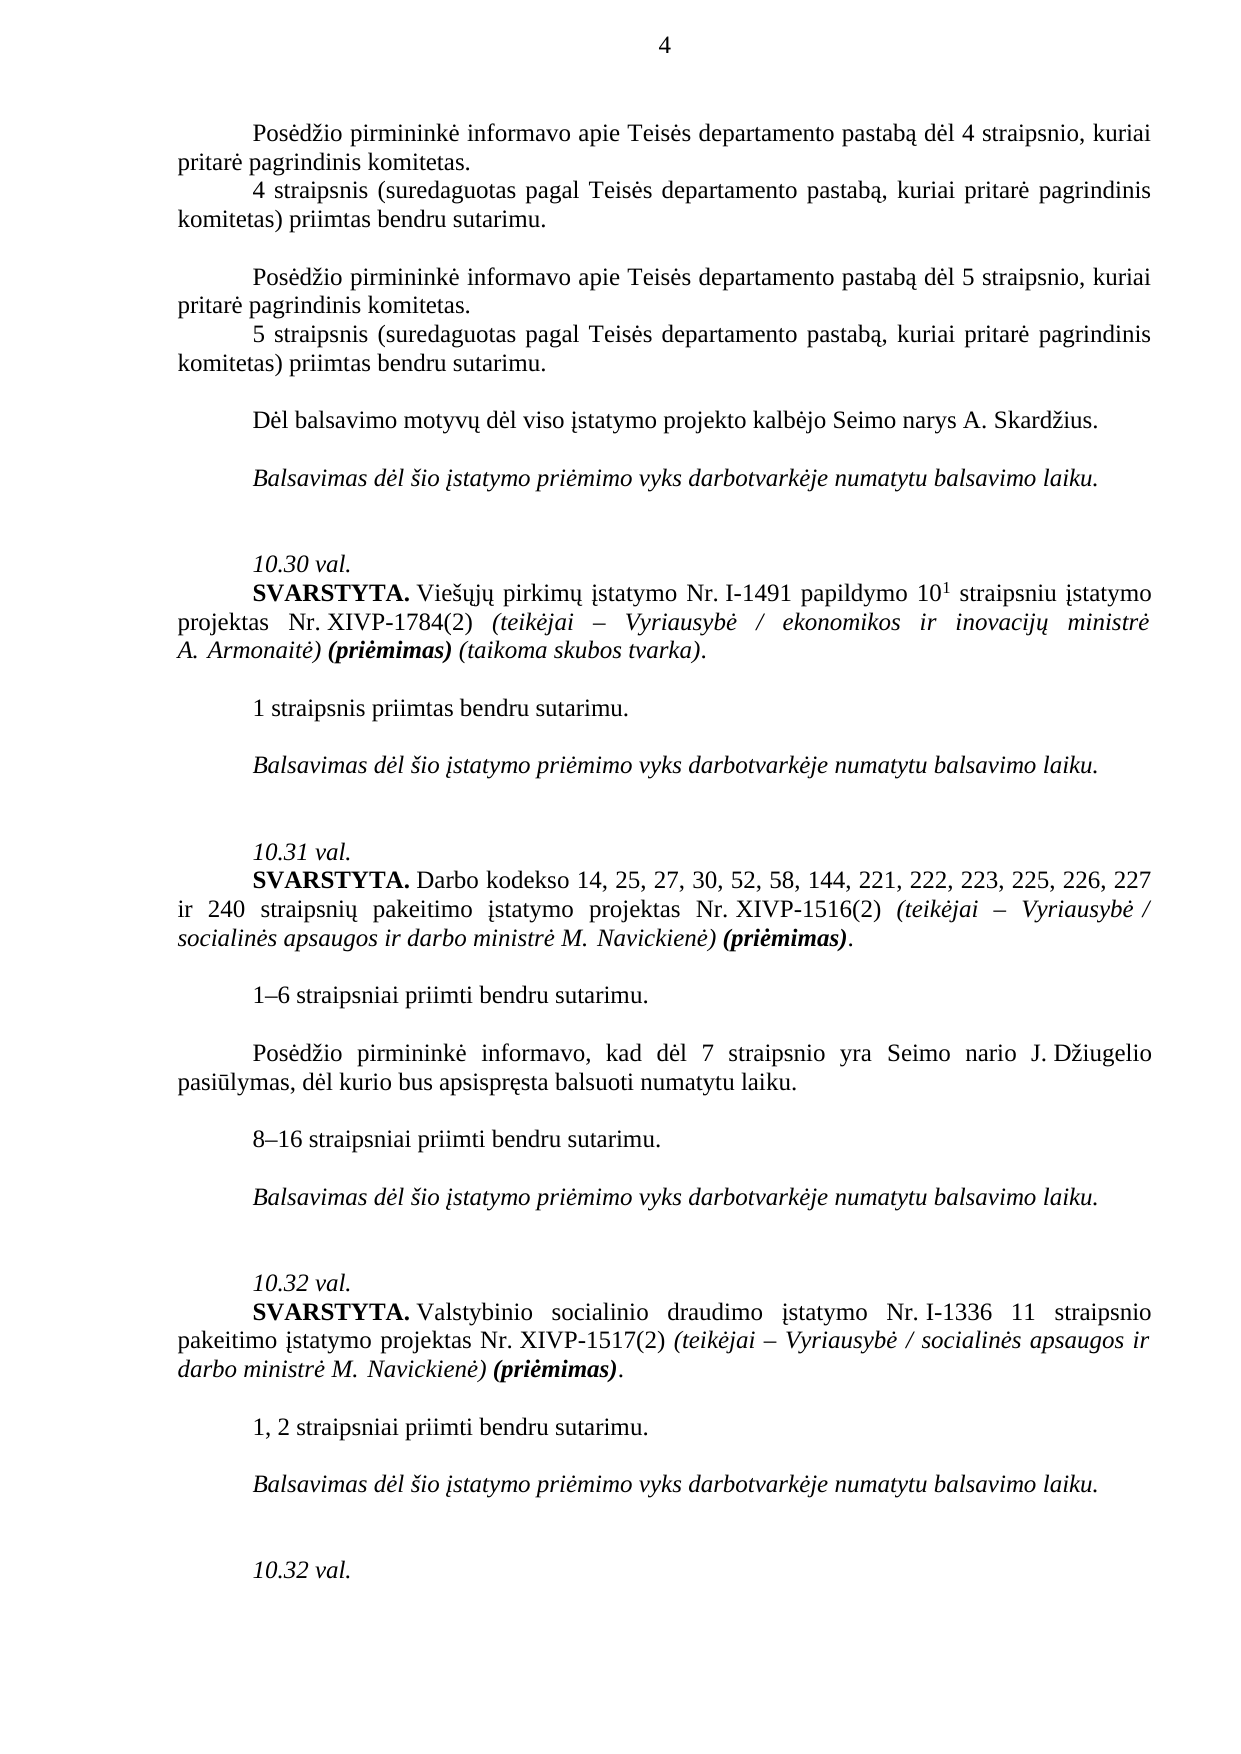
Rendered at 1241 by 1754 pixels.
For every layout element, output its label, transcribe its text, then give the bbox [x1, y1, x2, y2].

text 10.32 val. [177, 1556, 1152, 1584]
text SVARSTYTA. Darbo kodekso 14, 25, 27, 30, 52, 58, 144, 221, 222, 223, 225, 226, 227 ir 240 straipsnių pakeitimo įstatymo projektas Nr. XIVP-1516(2) (teikėjai – Vyriausybė / socialinės apsaugos ir darbo ministrė M. Navickienė) (priėmimas). [177, 866, 1152, 952]
text 1 straipsnis priimtas bendru sutarimu. [177, 693, 1152, 722]
text 1, 2 straipsniai priimti bendru sutarimu. [177, 1412, 1152, 1441]
text Posėdžio pirmininkė informavo apie Teisės departamento pastabą dėl 5 straipsnio, kuriai pritarė pagrindinis komitetas. [177, 262, 1152, 319]
text Balsavimas dėl šio įstatymo priėmimo vyks darbotvarkėje numatytu balsavimo laiku. [177, 463, 1152, 492]
text 1–6 straipsniai priimti bendru sutarimu. [177, 981, 1152, 1009]
text Balsavimas dėl šio įstatymo priėmimo vyks darbotvarkėje numatytu balsavimo laiku. [177, 1182, 1152, 1211]
text 10.30 val. [177, 549, 1152, 578]
text Balsavimas dėl šio įstatymo priėmimo vyks darbotvarkėje numatytu balsavimo laiku. [177, 1469, 1152, 1498]
text 8–16 straipsniai priimti bendru sutarimu. [177, 1124, 1152, 1153]
text Dėl balsavimo motyvų dėl viso įstatymo projekto kalbėjo Seimo narys A. Skardžius. [177, 406, 1152, 434]
text 10.31 val. [177, 837, 1152, 866]
text 4 straipsnis (suredaguotas pagal Teisės departamento pastabą, kuriai pritarė pagrindinis komitetas) priimtas bendru sutarimu. [177, 176, 1152, 233]
text SVARSTYTA. Valstybinio socialinio draudimo įstatymo Nr. I-1336 11 straipsnio pakeitimo įstatymo projektas Nr. XIVP-1517(2) (teikėjai – Vyriausybė / socialinės apsaugos ir darbo ministrė M. Navickienė) (priėmimas). [177, 1297, 1152, 1383]
text SVARSTYTA. Viešųjų pirkimų įstatymo Nr. I-1491 papildymo 101 straipsniu įstatymo projektas Nr. XIVP-1784(2) (teikėjai – Vyriausybė / ekonomikos ir inovacijų ministrė A. Armonaitė) (priėmimas) (taikoma skubos tvarka). [177, 578, 1152, 664]
text 10.32 val. [177, 1268, 1152, 1297]
text Balsavimas dėl šio įstatymo priėmimo vyks darbotvarkėje numatytu balsavimo laiku. [177, 751, 1152, 779]
text Posėdžio pirmininkė informavo apie Teisės departamento pastabą dėl 4 straipsnio, kuriai pritarė pagrindinis komitetas. [177, 118, 1152, 176]
text Posėdžio pirmininkė informavo, kad dėl 7 straipsnio yra Seimo nario J. Džiugelio pasiūlymas, dėl kurio bus apsispręsta balsuoti numatytu laiku. [177, 1038, 1152, 1096]
text 5 straipsnis (suredaguotas pagal Teisės departamento pastabą, kuriai pritarė pagrindinis komitetas) priimtas bendru sutarimu. [177, 319, 1152, 377]
